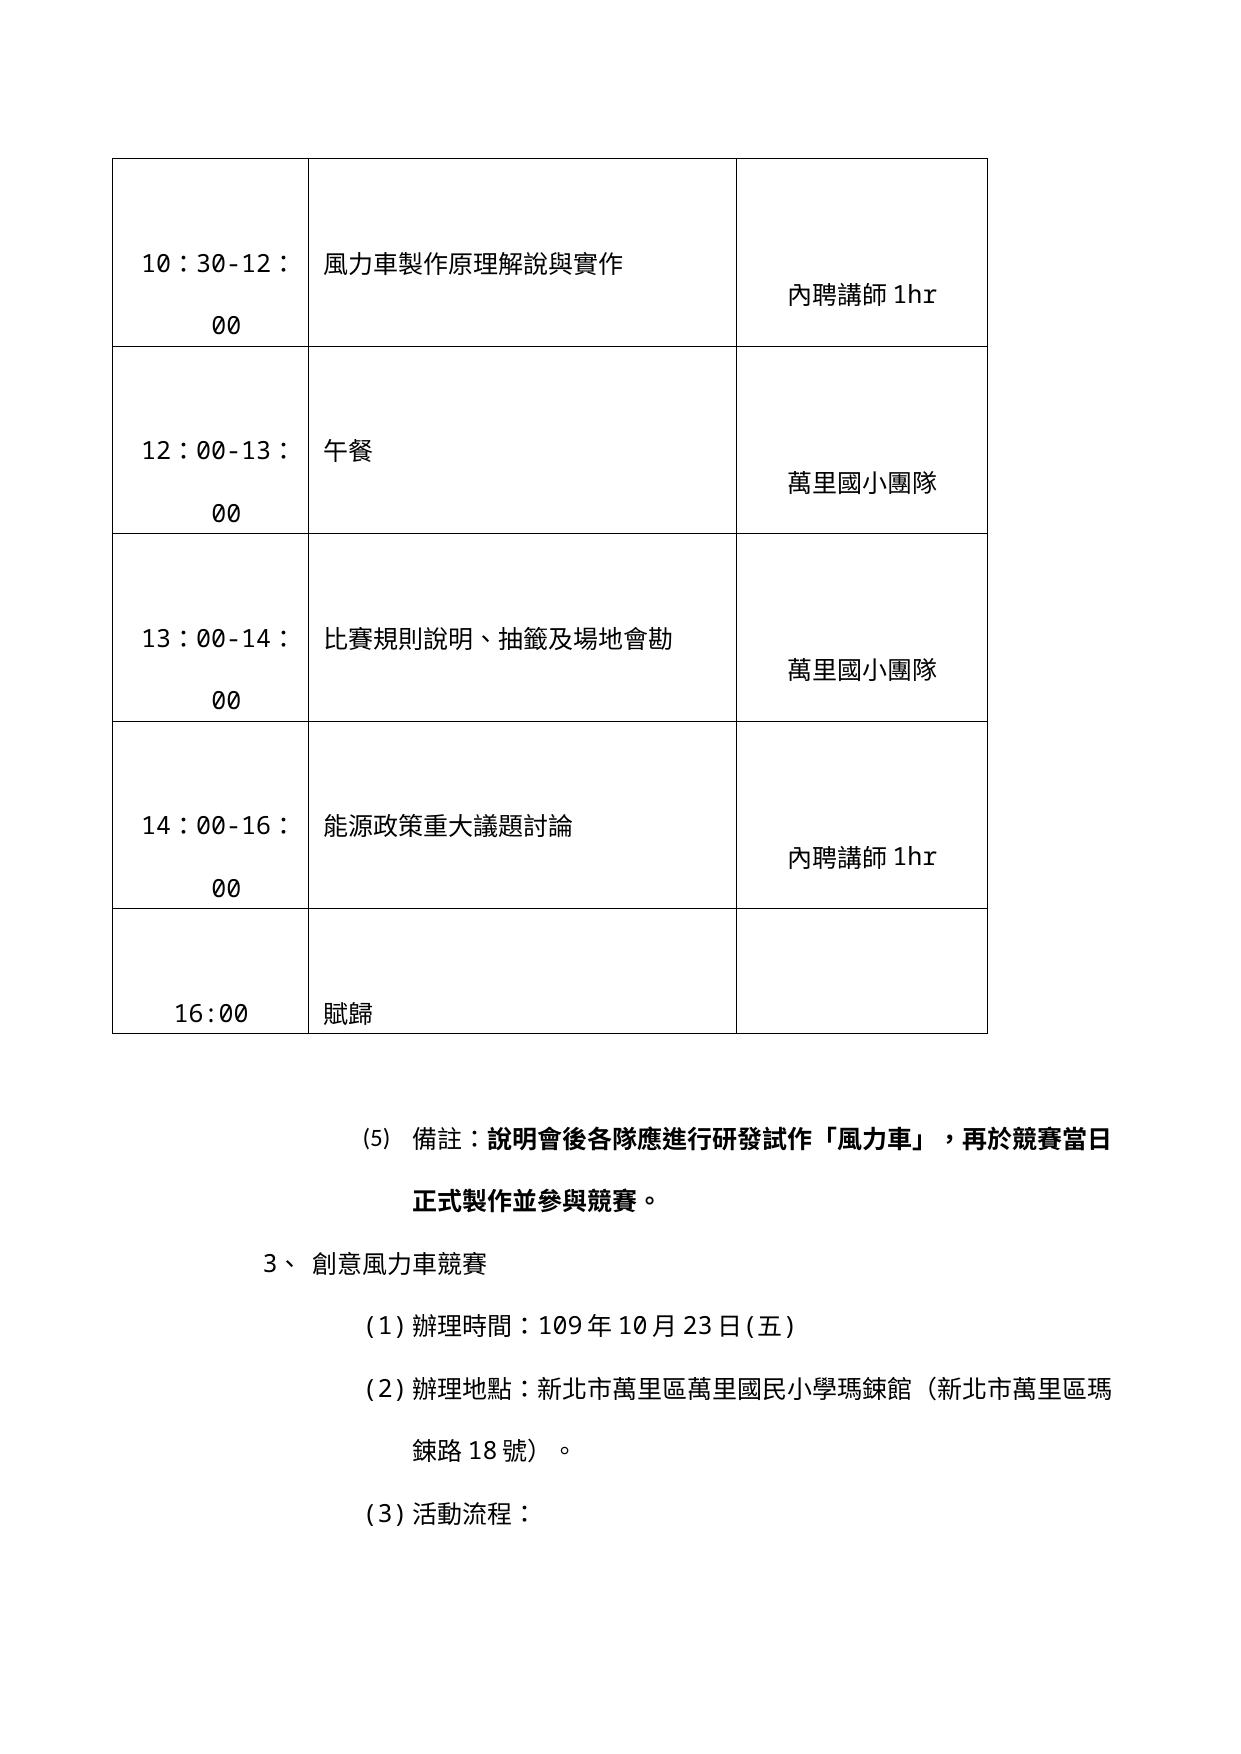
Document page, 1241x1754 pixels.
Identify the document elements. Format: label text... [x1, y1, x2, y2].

list 辦理時間：109年10月23日(五) [362, 1283, 1128, 1346]
list 活動流程： [362, 1471, 1128, 1533]
list 創意風力車競賽 [262, 1221, 1128, 1283]
table_cell 比賽規則說明、抽籤及場地會勘 [309, 534, 736, 721]
table_cell [737, 909, 987, 1033]
table_cell 13：00-14：00 [113, 534, 308, 721]
table_cell 萬里國小團隊 [737, 347, 987, 533]
table_cell 午餐 [309, 347, 736, 533]
table_cell 10：30-12：00 [113, 159, 308, 346]
list 備註：說明會後各隊應進行研發試作「風力車」，再於競賽當日正式製作並參與競賽。 [362, 1096, 1128, 1221]
table_cell 12：00-13：00 [113, 347, 308, 533]
table_cell 能源政策重大議題討論 [309, 722, 736, 908]
table_cell 14：00-16：00 [113, 722, 308, 908]
table_cell 16:00 [113, 909, 308, 1033]
table_cell 風力車製作原理解說與實作 [309, 159, 736, 346]
list 辦理地點：新北市萬里區萬里國民小學瑪鋉館（新北市萬里區瑪鋉路18號）。 [362, 1346, 1128, 1471]
table_cell 內聘講師1hr [737, 722, 987, 908]
table_cell 賦歸 [309, 909, 736, 1033]
table_cell 萬里國小團隊 [737, 534, 987, 721]
table_cell 內聘講師1hr [737, 159, 987, 346]
